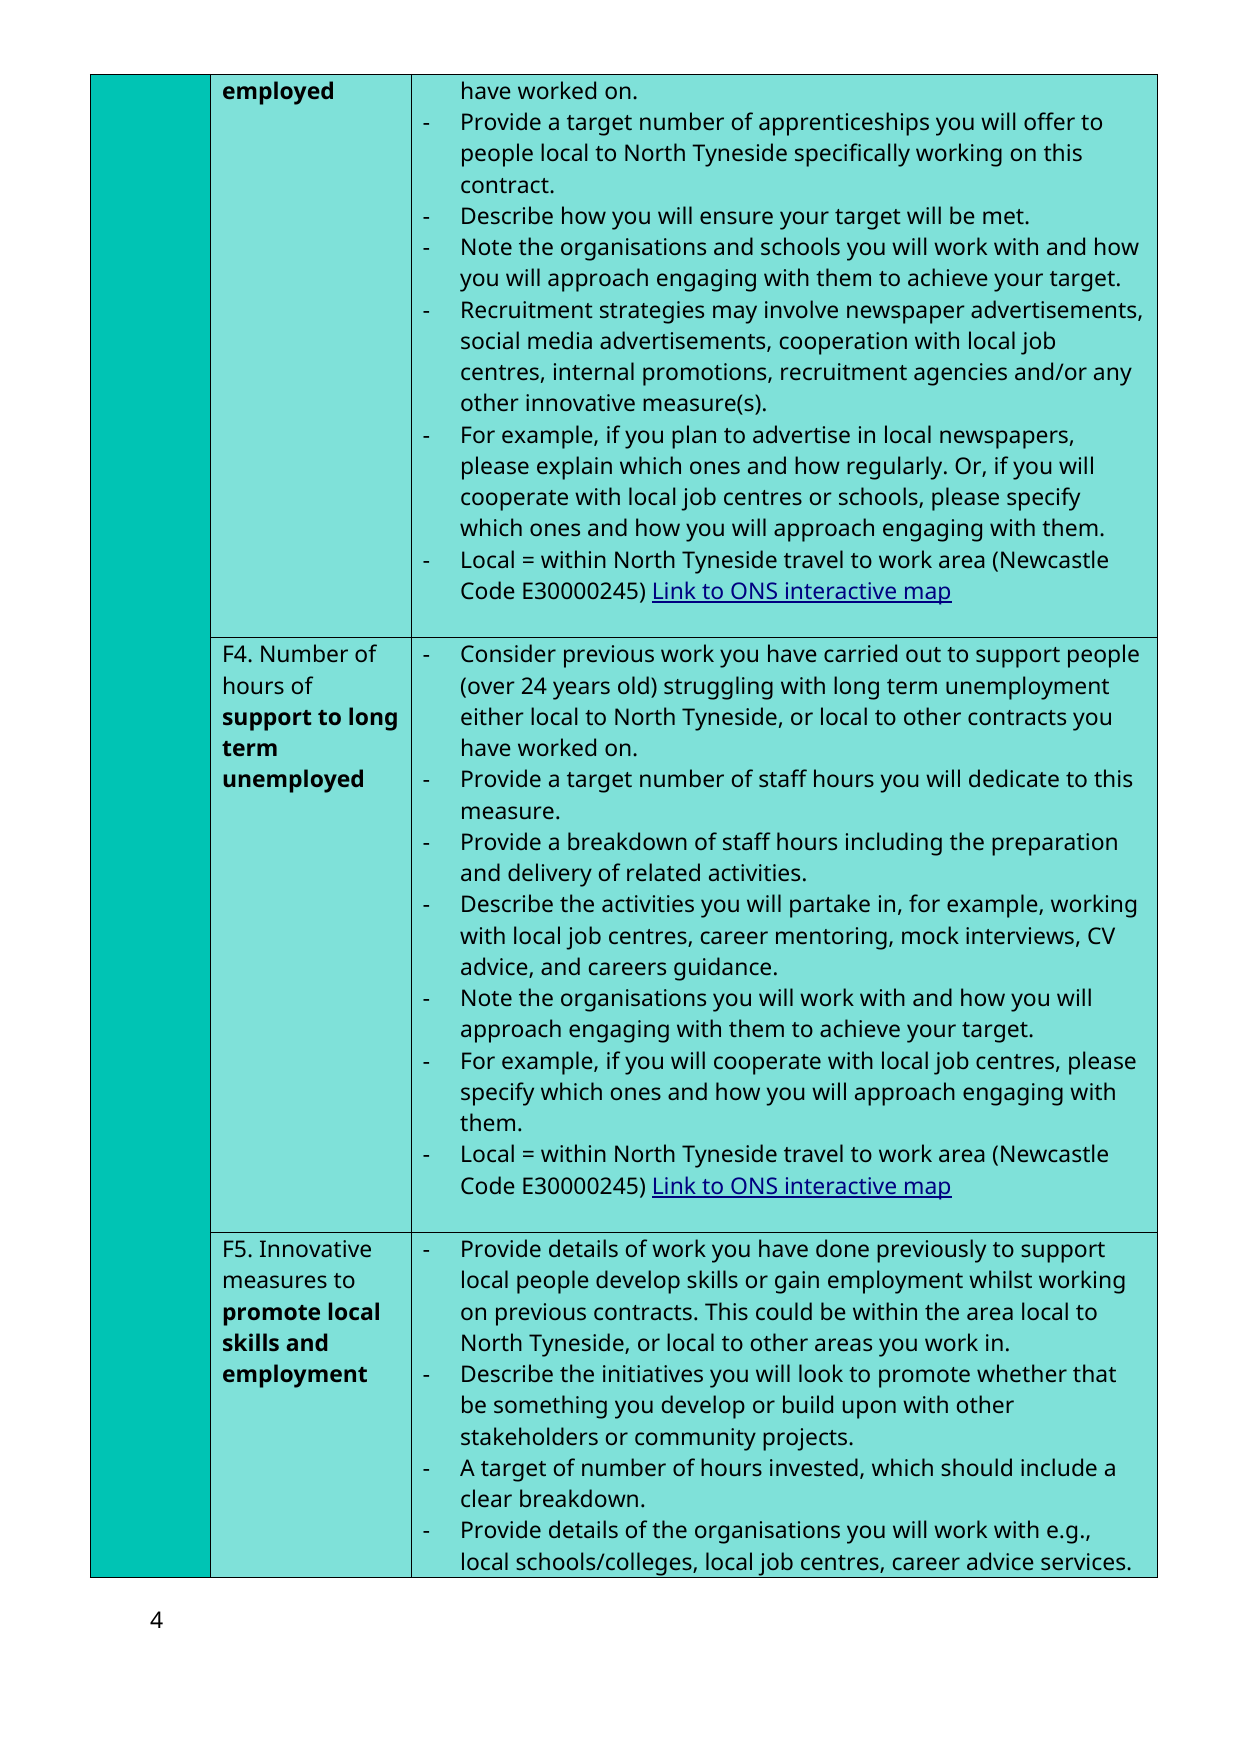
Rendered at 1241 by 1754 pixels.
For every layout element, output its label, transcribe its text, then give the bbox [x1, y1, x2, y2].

table_cell F5. Innovative measures to promote local skills and employment [211, 1233, 411, 1577]
table_cell [91, 75, 210, 1577]
table_cell employed [211, 75, 411, 637]
table_cell have worked on. Provide a target number of apprenticeships you will offer to people local to North Tyneside specifically working on this contract. Describe how you will ensure your target will be met. Note the organisations and schools you will work with and how you will approach engaging with them to achieve your target. Recruitment strategies may involve newspaper advertisements, social media advertisements, cooperation with local job centres, internal promotions, recruitment agencies and/or any other innovative measure(s). For example, if you plan to advertise in local newspapers, please explain which ones and how regularly. Or, if you will cooperate with local job centres or schools, please specify which ones and how you will approach engaging with them. Local = within North Tyneside travel to work area (Newcastle Code E30000245) Link to ONS interactive map [412, 75, 1157, 637]
table_cell Provide details of work you have done previously to support local people develop skills or gain employment whilst working on previous contracts. This could be within the area local to North Tyneside, or local to other areas you work in. Describe the initiatives you will look to promote whether that be something you develop or build upon with other stakeholders or community projects. A target of number of hours invested, which should include a clear breakdown. Provide details of the organisations you will work with e.g., local schools/colleges, local job centres, career advice services. [412, 1233, 1157, 1577]
table_cell Consider previous work you have carried out to support people (over 24 years old) struggling with long term unemployment either local to North Tyneside, or local to other contracts you have worked on. Provide a target number of staff hours you will dedicate to this measure. Provide a breakdown of staff hours including the preparation and delivery of related activities. Describe the activities you will partake in, for example, working with local job centres, career mentoring, mock interviews, CV advice, and careers guidance. Note the organisations you will work with and how you will approach engaging with them to achieve your target. For example, if you will cooperate with local job centres, please specify which ones and how you will approach engaging with them. Local = within North Tyneside travel to work area (Newcastle Code E30000245) Link to ONS interactive map [412, 638, 1157, 1232]
table_cell F4. Number of hours of support to long term unemployed [211, 638, 411, 1232]
